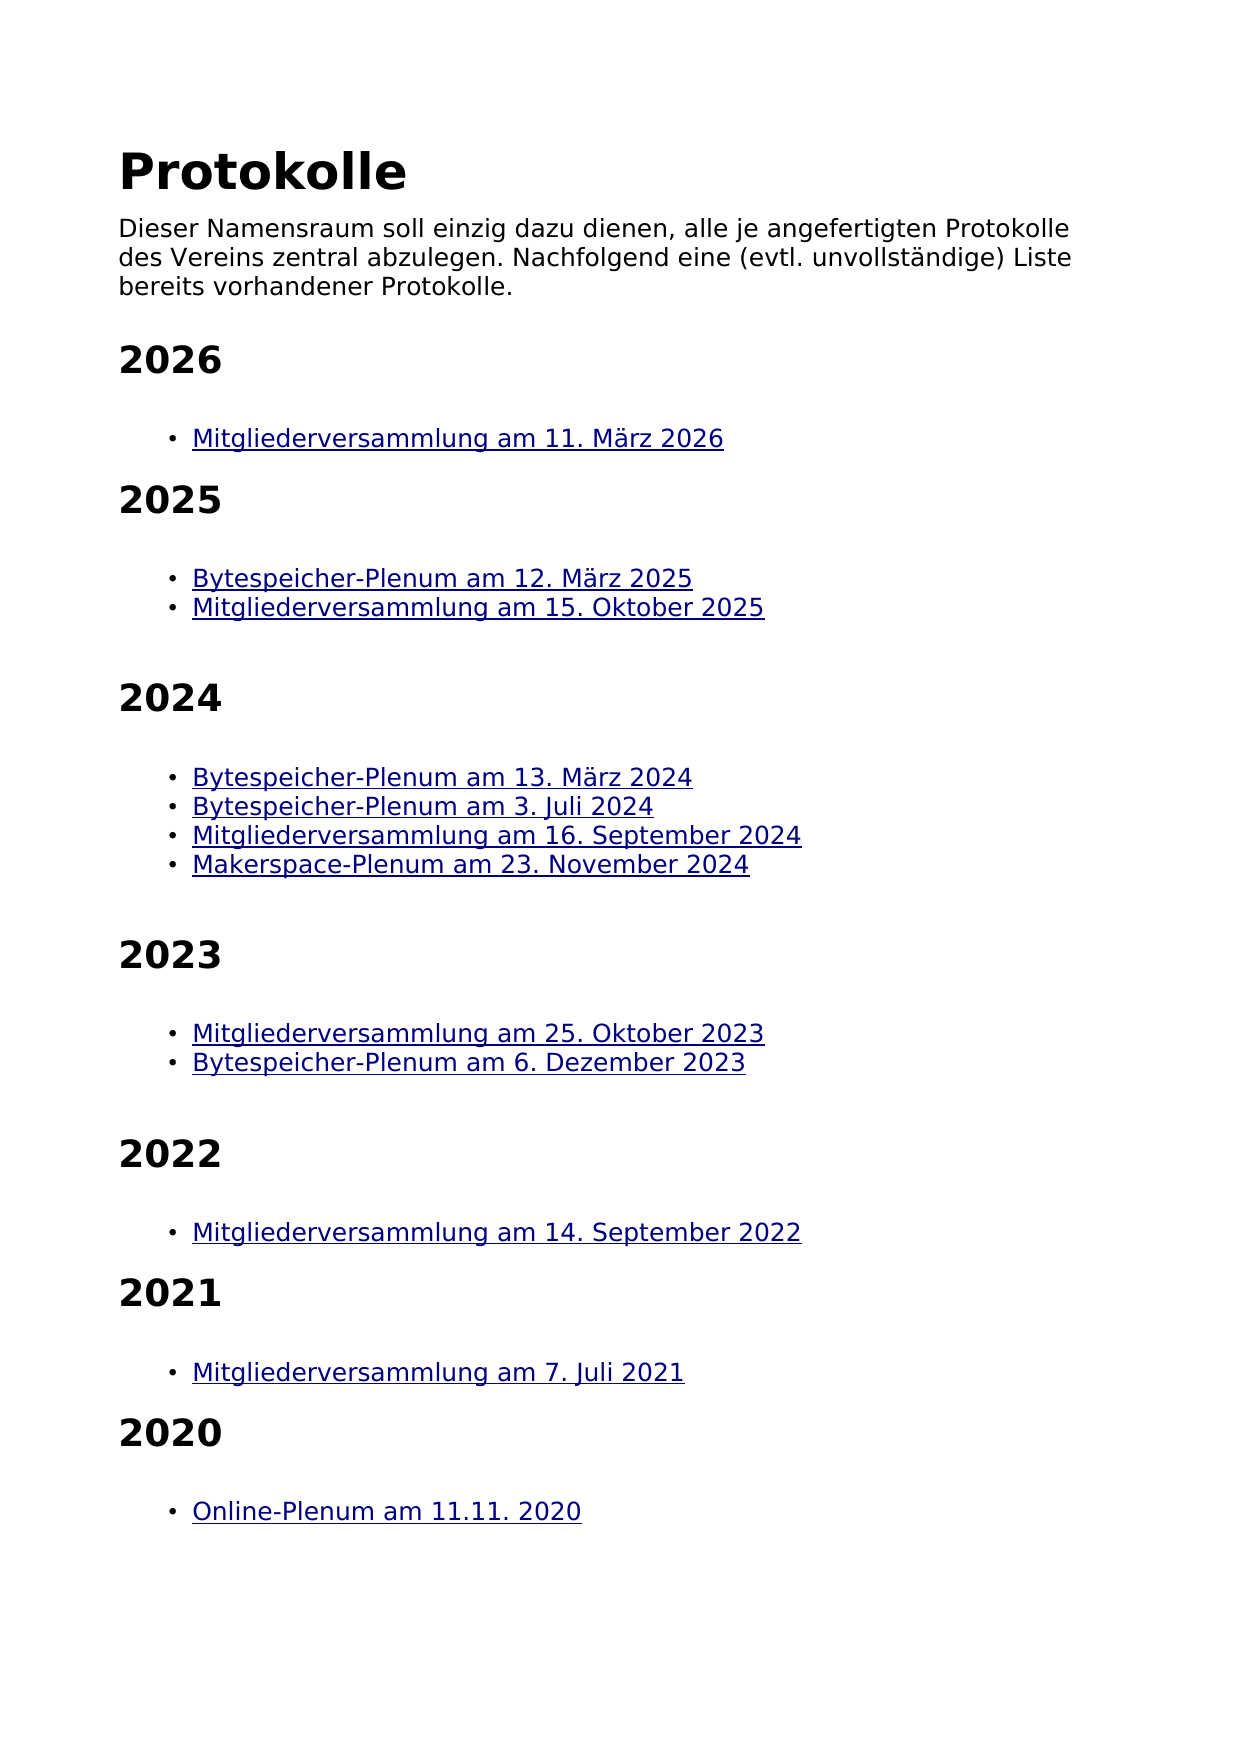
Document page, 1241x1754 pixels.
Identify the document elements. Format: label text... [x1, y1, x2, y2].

list Bytespeicher-Plenum am 12. März 2025 [177, 564, 1122, 593]
list Makerspace-Plenum am 23. November 2024 [177, 850, 1122, 879]
list Mitgliederversammlung am 15. Oktober 2025 [177, 593, 1122, 623]
subtitle 2022 [118, 1132, 1122, 1176]
list Bytespeicher-Plenum am 3. Juli 2024 [177, 792, 1122, 821]
list Bytespeicher-Plenum am 13. März 2024 [177, 763, 1122, 792]
list Mitgliederversammlung am 14. September 2022 [177, 1218, 1122, 1247]
text Dieser Namensraum soll einzig dazu dienen, alle je angefertigten Protokolle des Vereins zentral abzulegen. Nachfolgend eine (evtl. unvollständige) Liste bereits vorhandener Protokolle. [118, 214, 1122, 301]
list Online-Plenum am 11.11. 2020 [177, 1497, 1122, 1527]
subtitle 2023 [118, 934, 1122, 977]
list Mitgliederversammlung am 7. Juli 2021 [177, 1358, 1122, 1387]
list Mitgliederversammlung am 11. März 2026 [177, 424, 1122, 454]
subtitle Protokolle [118, 143, 1122, 201]
subtitle 2021 [118, 1272, 1122, 1316]
subtitle 2026 [118, 339, 1122, 382]
subtitle 2020 [118, 1412, 1122, 1456]
list Bytespeicher-Plenum am 6. Dezember 2023 [177, 1049, 1122, 1078]
subtitle 2025 [118, 479, 1122, 522]
list Mitgliederversammlung am 16. September 2024 [177, 821, 1122, 850]
list Mitgliederversammlung am 25. Oktober 2023 [177, 1019, 1122, 1049]
subtitle 2024 [118, 677, 1122, 721]
